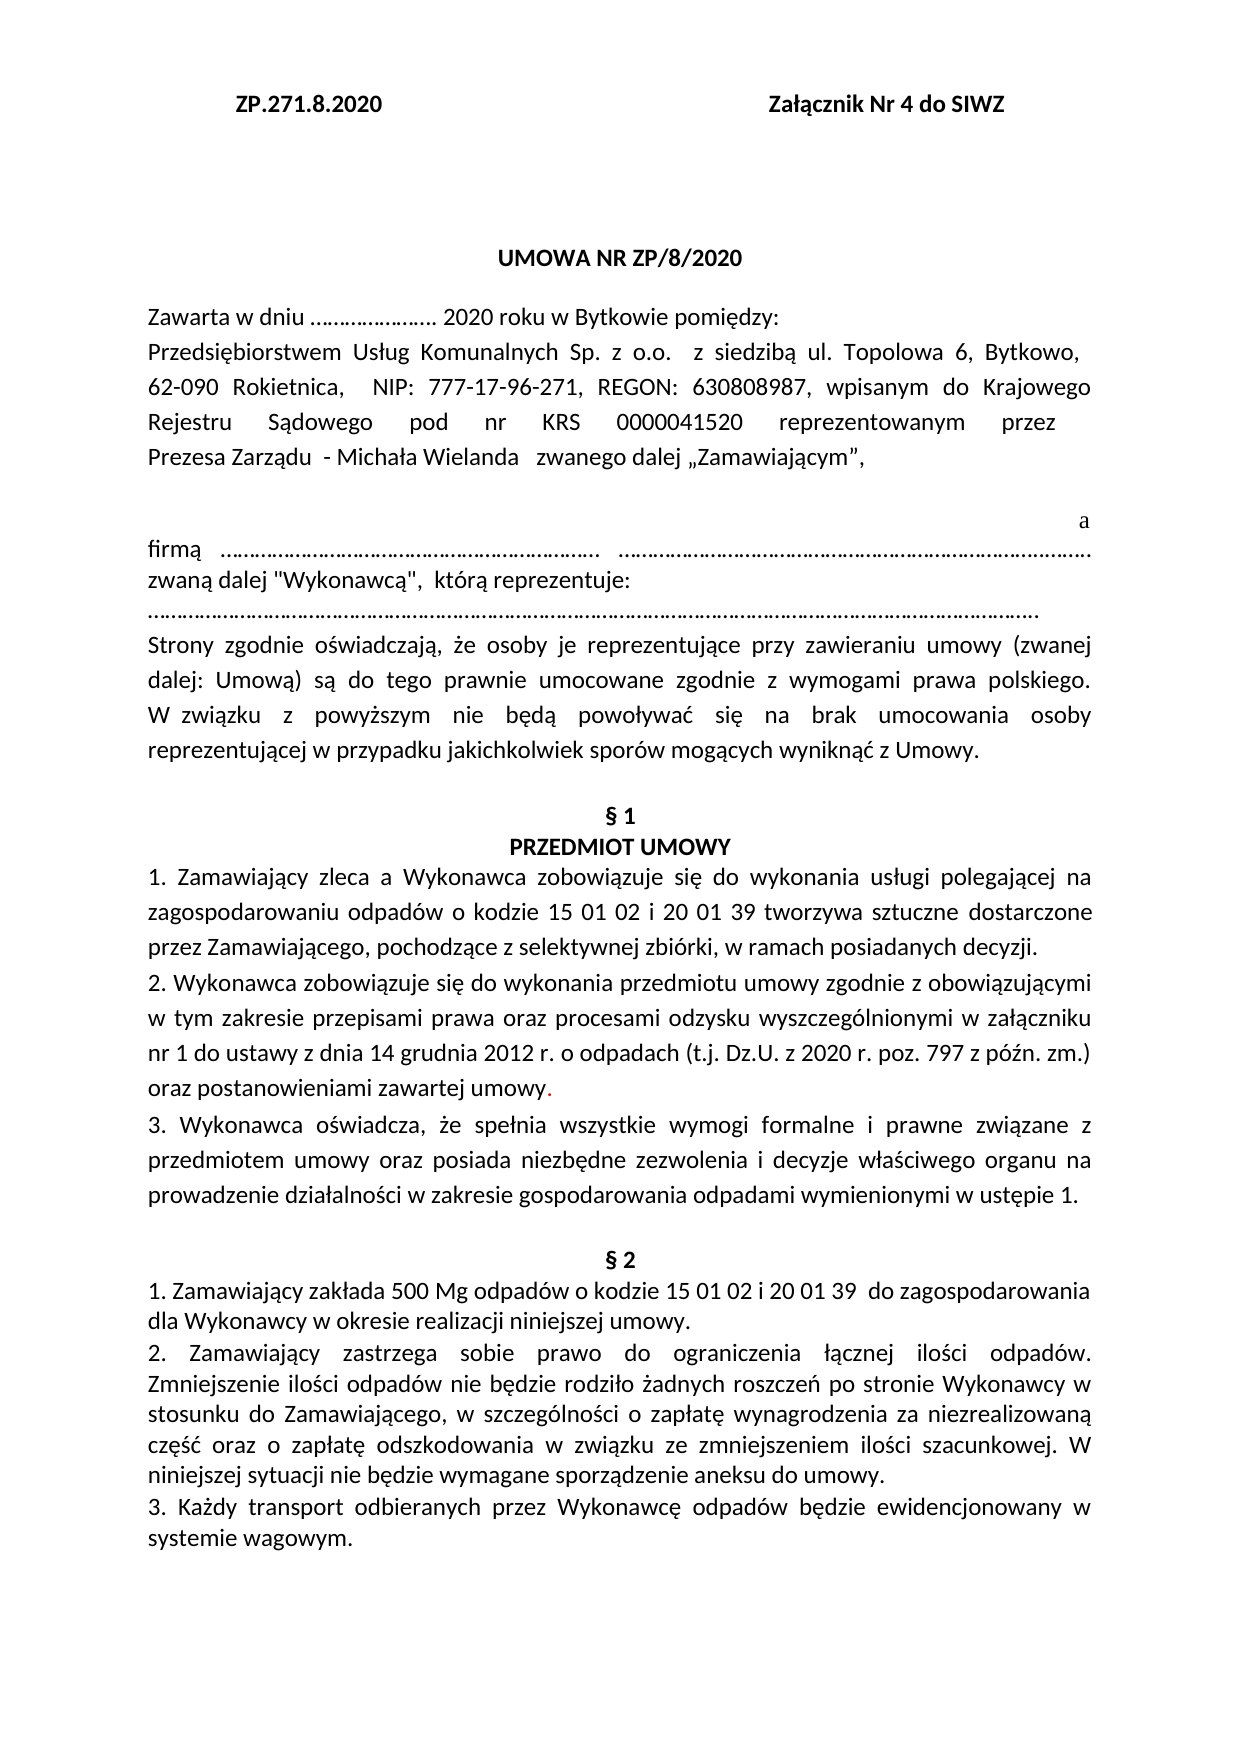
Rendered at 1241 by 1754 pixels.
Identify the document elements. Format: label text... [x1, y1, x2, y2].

text 1. Zamawiający zleca a Wykonawca zobowiązuje się do wykonania usługi polegającej na zagospodarowaniu odpadów o kodzie 15 01 02 i 20 01 39 tworzywa sztuczne dostarczone przez Zamawiającego, pochodzące z selektywnej zbiórki, w ramach posiadanych decyzji. [148, 861, 1093, 962]
text a firmą ………………………………………………………… ………………………………………………………………..…….. zwaną dalej "Wykonawcą", którą reprezentuje: [148, 476, 1093, 594]
text 2. Zamawiający zastrzega sobie prawo do ograniczenia łącznej ilości odpadów. Zmniejszenie ilości odpadów nie będzie rodziło żadnych roszczeń po stronie Wykonawcy w stosunku do Zamawiającego, w szczególności o zapłatę wynagrodzenia za niezrealizowaną część oraz o zapłatę odszkodowania w związku ze zmniejszeniem ilości szacunkowej. W niniejszej sytuacji nie będzie wymagane sporządzenie aneksu do umowy. [148, 1337, 1093, 1490]
text 2. Wykonawca zobowiązuje się do wykonania przedmiotu umowy zgodnie z obowiązującymi w tym zakresie przepisami prawa oraz procesami odzysku wyszczególnionymi w załączniku nr 1 do ustawy z dnia 14 grudnia 2012 r. o odpadach (t.j. Dz.U. z 2020 r. poz. 797 z późn. zm.) oraz postanowieniami zawartej umowy. [148, 967, 1093, 1103]
text 1. Zamawiający zakłada 500 Mg odpadów o kodzie 15 01 02 i 20 01 39 do zagospodarowania dla Wykonawcy w okresie realizacji niniejszej umowy. [148, 1275, 1093, 1336]
text Przedsiębiorstwem Usług Komunalnych Sp. z o.o. z siedzibą ul. Topolowa 6, Bytkowo, 62-090 Rokietnica, NIP: 777-17-96-271, REGON: 630808987, wpisanym do Krajowego Rejestru Sądowego pod nr KRS 0000041520 reprezentowanym przez Prezesa Zarządu - Michała Wielanda zwanego dalej „Zamawiającym”, [148, 336, 1093, 472]
text § 1 [148, 800, 1093, 831]
text ZP.271.8.2020 Załącznik Nr 4 do SIWZ [148, 89, 1093, 119]
text PRZEDMIOT UMOWY [148, 831, 1093, 861]
text ……………………………………………………………………………………………………………………………………….. Strony zgodnie oświadczają, że osoby je reprezentujące przy zawieraniu umowy (zwanej dalej: Umową) są do tego prawnie umocowane zgodnie z wymogami prawa polskiego. W związku z powyższym nie będą powoływać się na brak umocowania osoby reprezentującej w przypadku jakichkolwiek sporów mogących wyniknąć z Umowy. [148, 594, 1093, 765]
text UMOWA NR ZP/8/2020 [148, 242, 1093, 272]
text § 2 [148, 1244, 1093, 1275]
text Zawarta w dniu …………………. 2020 roku w Bytkowie pomiędzy: [148, 301, 1093, 332]
text 3. Każdy transport odbieranych przez Wykonawcę odpadów będzie ewidencjonowany w systemie wagowym. [148, 1491, 1093, 1552]
text 3. Wykonawca oświadcza, że spełnia wszystkie wymogi formalne i prawne związane z przedmiotem umowy oraz posiada niezbędne zezwolenia i decyzje właściwego organu na prowadzenie działalności w zakresie gospodarowania odpadami wymienionymi w ustępie 1. [148, 1109, 1093, 1209]
